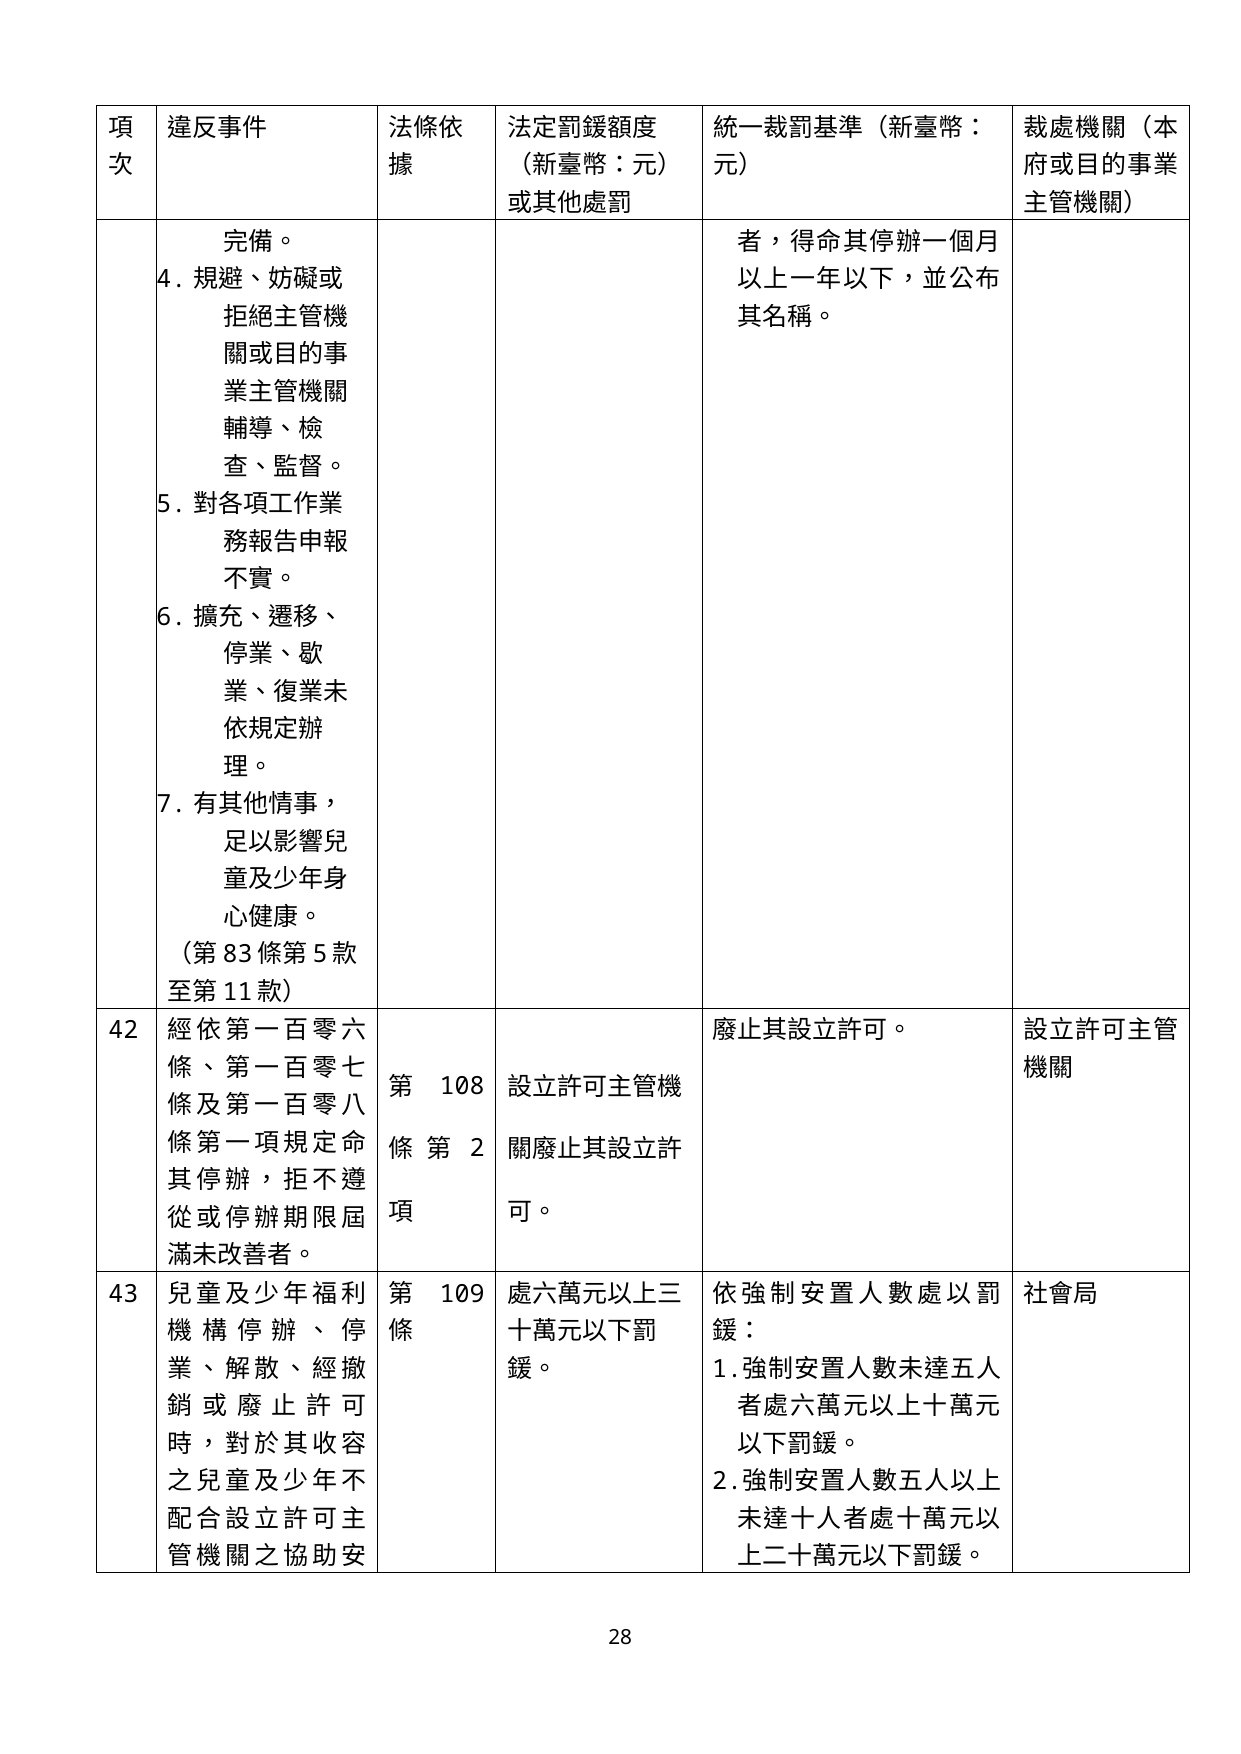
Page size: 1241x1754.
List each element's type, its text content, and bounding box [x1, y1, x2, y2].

table_cell [496, 220, 702, 1007]
table_cell 處六萬元以上三十萬元以下罰鍰。 [496, 1272, 702, 1572]
table_header 統一裁罰基準（新臺幣：元） [703, 106, 1012, 219]
table_cell 第108條第2項 [378, 1009, 495, 1271]
table_cell 第109條 [378, 1272, 495, 1572]
table_cell 42 [97, 1009, 156, 1271]
table_header 法條依據 [378, 106, 495, 219]
table_cell 兒童及少年福利機構或兒童課後照顧服務班及中心，有下列情形之一： 違反法令或捐助章程。 業務經營方針與設立目的不符。 財務收支未取具合法之憑證、捐款未公開徵信或會計紀錄未完備。 規避、妨礙或拒絕主管機關或目的事業主管機關輔導、檢查、監督。 對各項工作業務報告申報不實。 擴充、遷移、停業、歇業、復業未依規定辦理。 有其他情事，足以影響兒童及少年身心健康。 （第83條第5款至第11款） [157, 220, 377, 1007]
table_header 違反事件 [157, 106, 377, 219]
table_cell 經依第一百零六條、第一百零七條及第一百零八條第一項規定命其停辦，拒不遵從或停辦期限屆滿未改善者。 [157, 1009, 377, 1271]
table_header 裁處機關（本府或目的事業主管機關） [1013, 106, 1189, 219]
table_header 法定罰鍰額度（新臺幣：元）或其他處罰 [496, 106, 702, 219]
table_cell 社會局 [1013, 1272, 1189, 1572]
table_cell 者，得命其停辦一個月以上一年以下，並公布其名稱。 [703, 220, 1012, 1007]
table_cell [378, 220, 495, 1007]
table_cell 43 [97, 1272, 156, 1572]
table_cell 廢止其設立許可。 [703, 1009, 1012, 1271]
table_cell 設立許可主管機關廢止其設立許可。 [496, 1009, 702, 1271]
table_cell [97, 220, 156, 1007]
table_cell [1013, 220, 1189, 1007]
table_cell 兒童及少年福利機構停辦、停業、解散、經撤銷或廢止許可時，對於其收容之兒童及少年不配合設立許可主管機關之協助安 [157, 1272, 377, 1572]
table_cell 依強制安置人數處以罰鍰： 1.強制安置人數未達五人者處六萬元以上十萬元以下罰鍰。 2.強制安置人數五人以上未達十人者處十萬元以上二十萬元以下罰鍰。 [703, 1272, 1012, 1572]
table_header 項次 [97, 106, 156, 219]
table_cell 設立許可主管機關 [1013, 1009, 1189, 1271]
